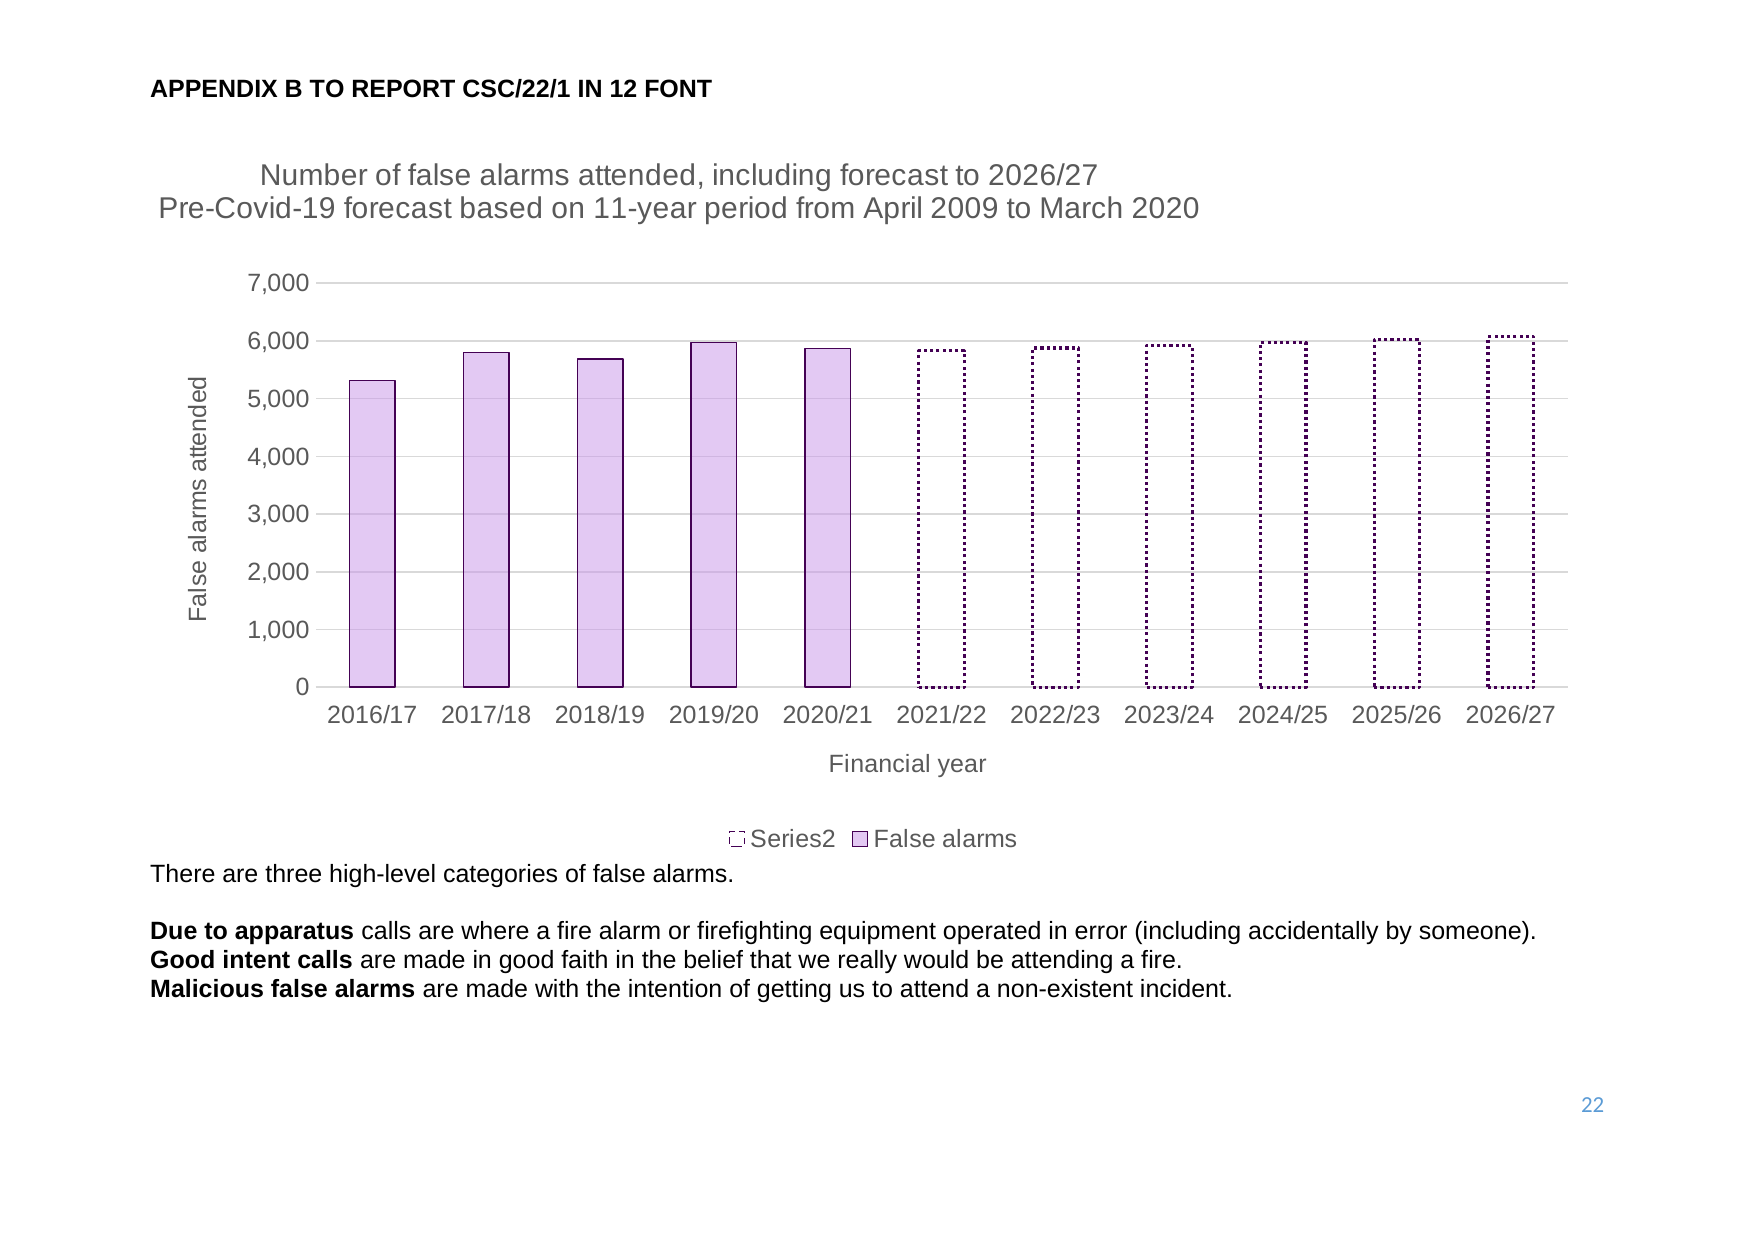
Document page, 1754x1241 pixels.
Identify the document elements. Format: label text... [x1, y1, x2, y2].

text Malicious false alarms are made with the intention of getting us to attend a non-existent incident. [150, 974, 1604, 1002]
text Due to apparatus calls are where a fire alarm or firefighting equipment operated in error (including accidentally by someone). [150, 916, 1604, 945]
text There are three high-level categories of false alarms. [150, 859, 1604, 887]
text Good intent calls are made in good faith in the belief that we really would be attending a fire. [150, 945, 1604, 974]
